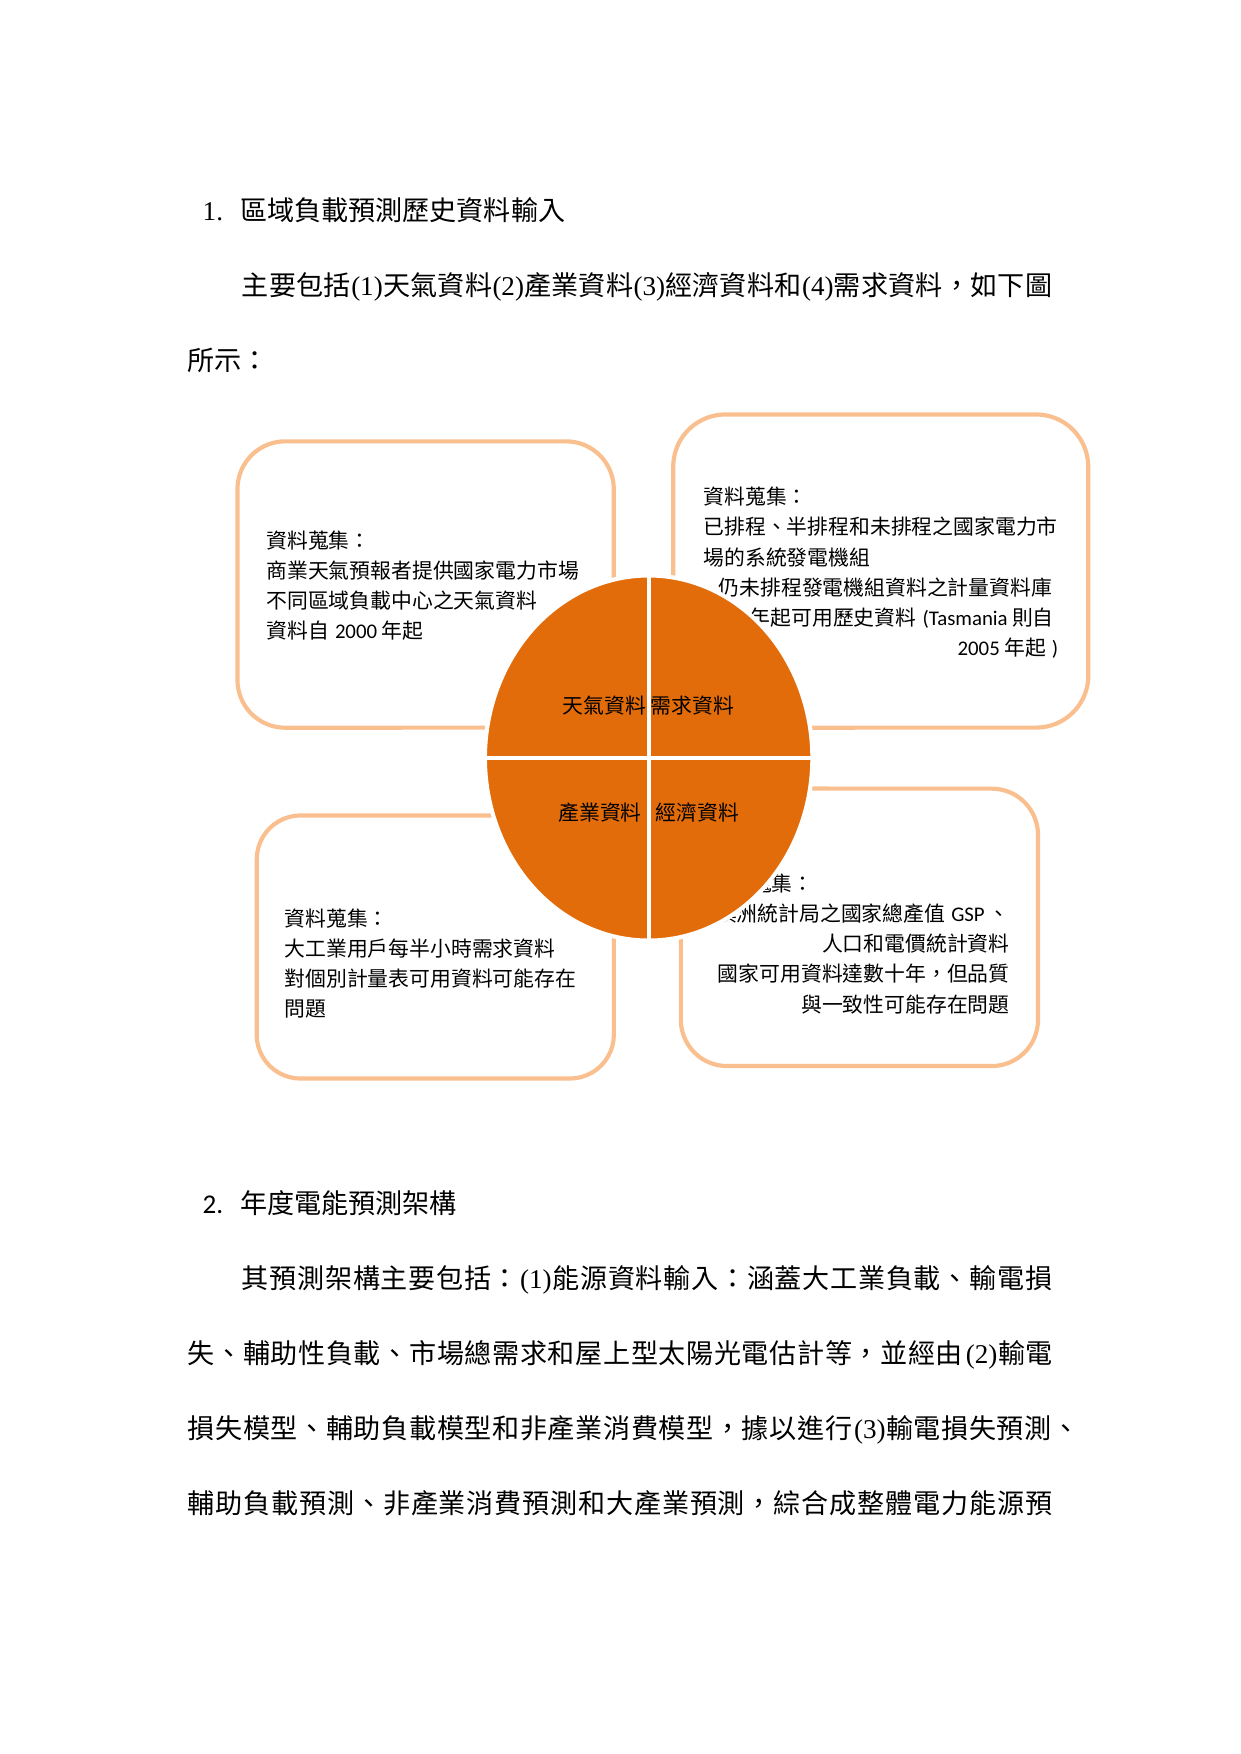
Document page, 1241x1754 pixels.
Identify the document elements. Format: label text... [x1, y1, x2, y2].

list 區域負載預測歷史資料輸入 [202, 164, 1036, 239]
text 其預測架構主要包括：(1)能源資料輸入：涵蓋大工業負載、輸電損失、輔助性負載、市場總需求和屋上型太陽光電估計等，並經由(2)輸電損失模型、輔助負載模型和非產業消費模型，據以進行(3)輸電損失預測、輔助負載預測、非產業消費預測和大產業預測，綜合成整體電力能源預測，最後則(4)考量太陽光電預測和能源效率抵換預測之事後模型調整，如下圖所示： [187, 1233, 1053, 1533]
list 年度電能預測架構 [202, 1158, 1036, 1233]
text 主要包括(1)天氣資料(2)產業資料(3)經濟資料和(4)需求資料，如下圖所示： [187, 239, 1053, 389]
